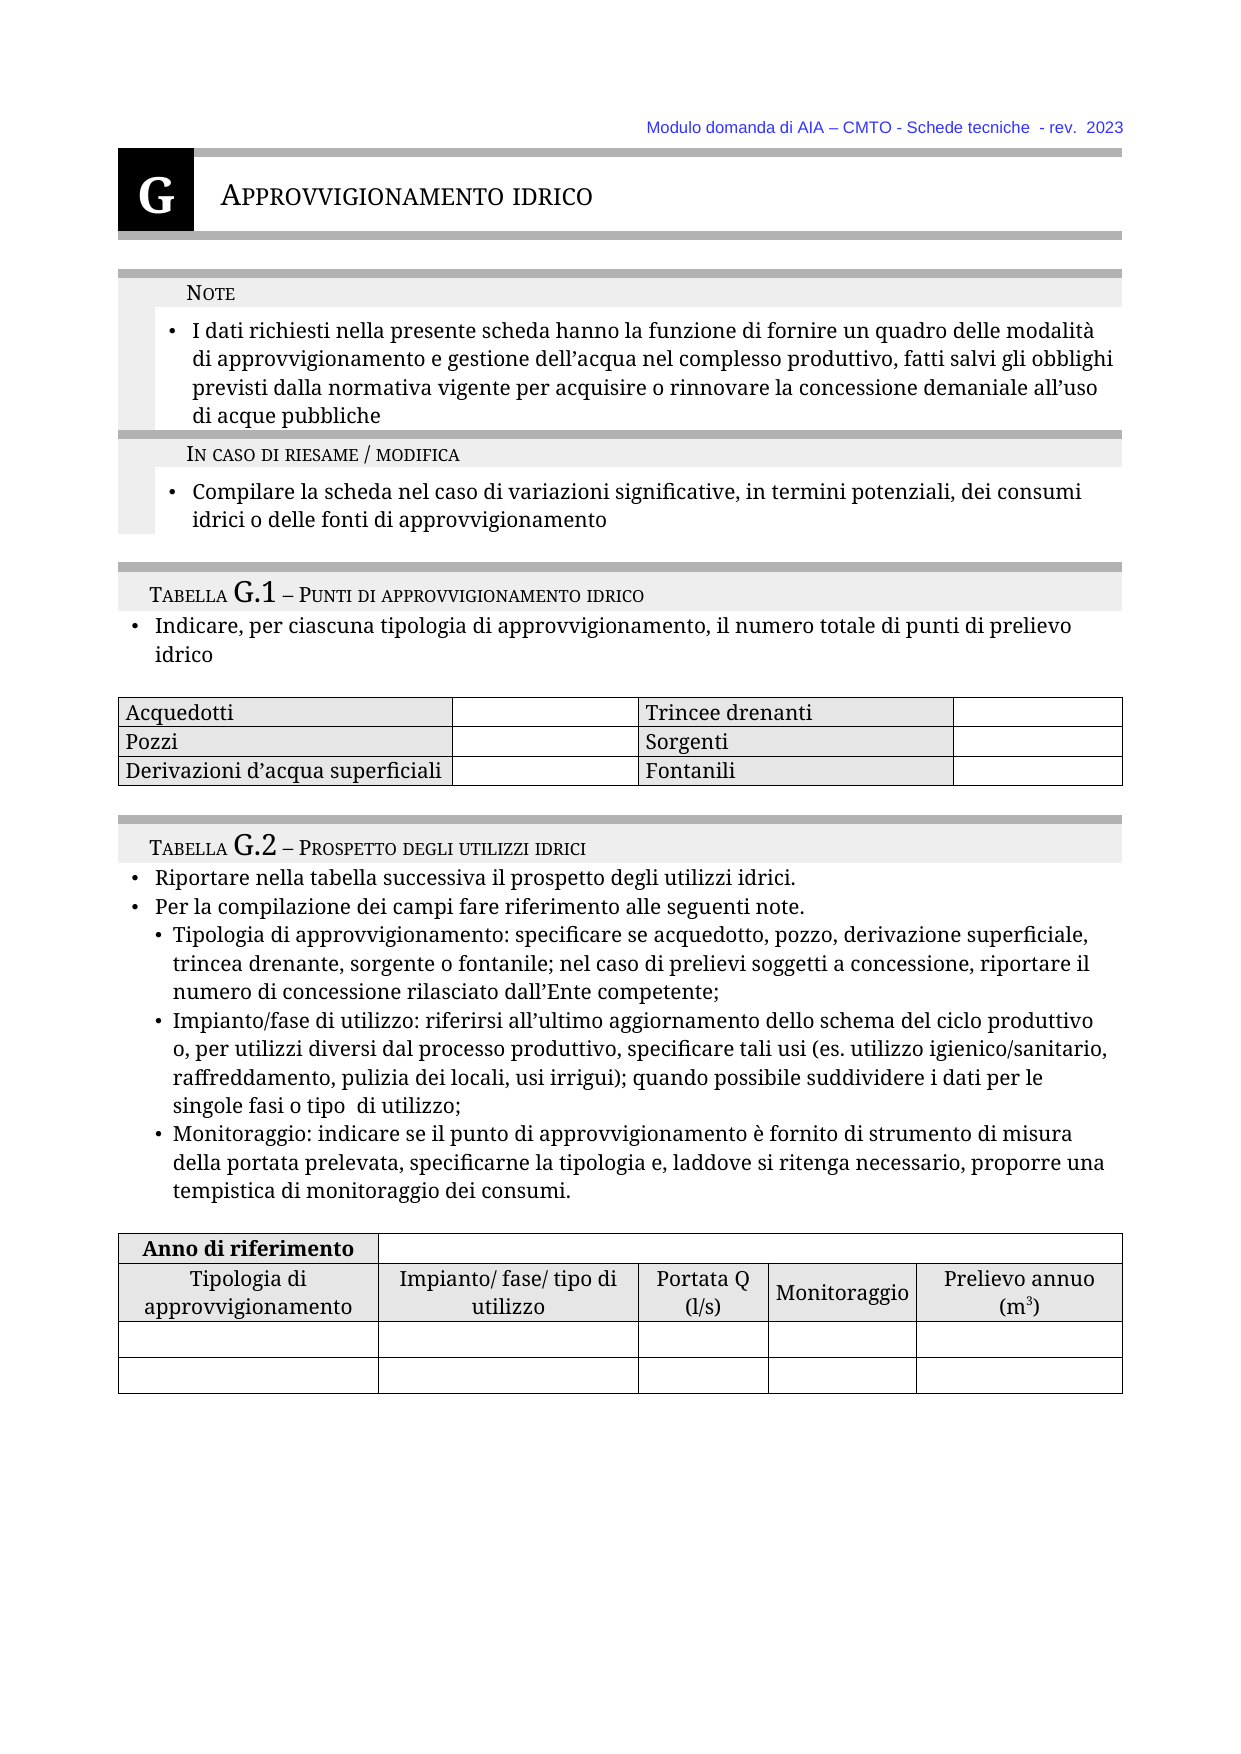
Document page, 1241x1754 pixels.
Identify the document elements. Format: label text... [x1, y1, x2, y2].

table_cell [118, 439, 155, 534]
table_cell [119, 1358, 378, 1393]
table_header Trincee drenanti [639, 698, 953, 726]
table_cell Sorgenti [639, 727, 953, 756]
table_header [379, 1234, 1122, 1263]
table_cell [119, 1322, 378, 1357]
table_cell Prelievo annuo (m3) [917, 1264, 1122, 1321]
table_cell In caso di riesame / modifica [155, 439, 1122, 467]
table_header Tabella G.2 – Prospetto degli utilizzi idrici [118, 824, 1122, 863]
table_header [453, 698, 638, 726]
table_cell [639, 1322, 768, 1357]
table_cell [453, 727, 638, 756]
table_header [954, 698, 1122, 726]
table_cell [453, 757, 638, 785]
table_cell [769, 1322, 916, 1357]
table_cell [917, 1358, 1122, 1393]
table_header Note [155, 278, 1122, 307]
table_header Acquedotti [119, 698, 452, 726]
table_cell [954, 727, 1122, 756]
table_header G [118, 148, 194, 231]
table_cell Indicare, per ciascuna tipologia di approvvigionamento, il numero totale di punti di prelievo idrico [118, 611, 1122, 668]
table_cell [769, 1358, 916, 1393]
table_header Anno di riferimento [119, 1234, 378, 1263]
table_cell [954, 757, 1122, 785]
table_cell Tipologia di approvvigionamento [119, 1264, 378, 1321]
table_cell [379, 1322, 638, 1357]
table_header Tabella G.1 – Punti di approvvigionamento idrico [118, 572, 1122, 611]
table_header Approvvigionamento idrico [194, 157, 1122, 231]
table_cell Pozzi [119, 727, 452, 756]
table_cell [639, 1358, 768, 1393]
table_cell Impianto/ fase/ tipo di utilizzo [379, 1264, 638, 1321]
table_cell [917, 1322, 1122, 1357]
table_cell [379, 1358, 638, 1393]
table_cell Fontanili [639, 757, 953, 785]
table_cell Derivazioni d’acqua superficiali [119, 757, 452, 785]
table_cell Compilare la scheda nel caso di variazioni significative, in termini potenziali, dei consumi idrici o delle fonti di approvvigionamento [155, 468, 1122, 534]
table_cell Riportare nella tabella successiva il prospetto degli utilizzi idrici. Per la compilazione dei campi fare riferimento alle seguenti note. Tipologia di approvvigionamento: specificare se acquedotto, pozzo, derivazione superficiale, trincea drenante, sorgente o fontanile; nel caso di prelievi soggetti a concessione, riportare il numero di concessione rilasciato dall’Ente competente; Impianto/fase di utilizzo: riferirsi all’ultimo aggiornamento dello schema del ciclo produttivo o, per utilizzi diversi dal processo produttivo, specificare tali usi (es. utilizzo igienico/sanitario, raffreddamento, pulizia dei locali, usi irrigui); quando possibile suddividere i dati per le singole fasi o tipo di utilizzo; Monitoraggio: indicare se il punto di approvvigionamento è fornito di strumento di misura della portata prelevata, specificarne la tipologia e, laddove si ritenga necessario, proporre una tempistica di monitoraggio dei consumi. [118, 864, 1122, 1205]
table_header [118, 278, 155, 430]
table_cell I dati richiesti nella presente scheda hanno la funzione di fornire un quadro delle modalità di approvvigionamento e gestione dell’acqua nel complesso produttivo, fatti salvi gli obblighi previsti dalla normativa vigente per acquisire o rinnovare la concessione demaniale all’uso di acque pubbliche [155, 307, 1122, 430]
table_cell Portata Q (l/s) [639, 1264, 768, 1321]
table_cell Monitoraggio [769, 1264, 916, 1321]
